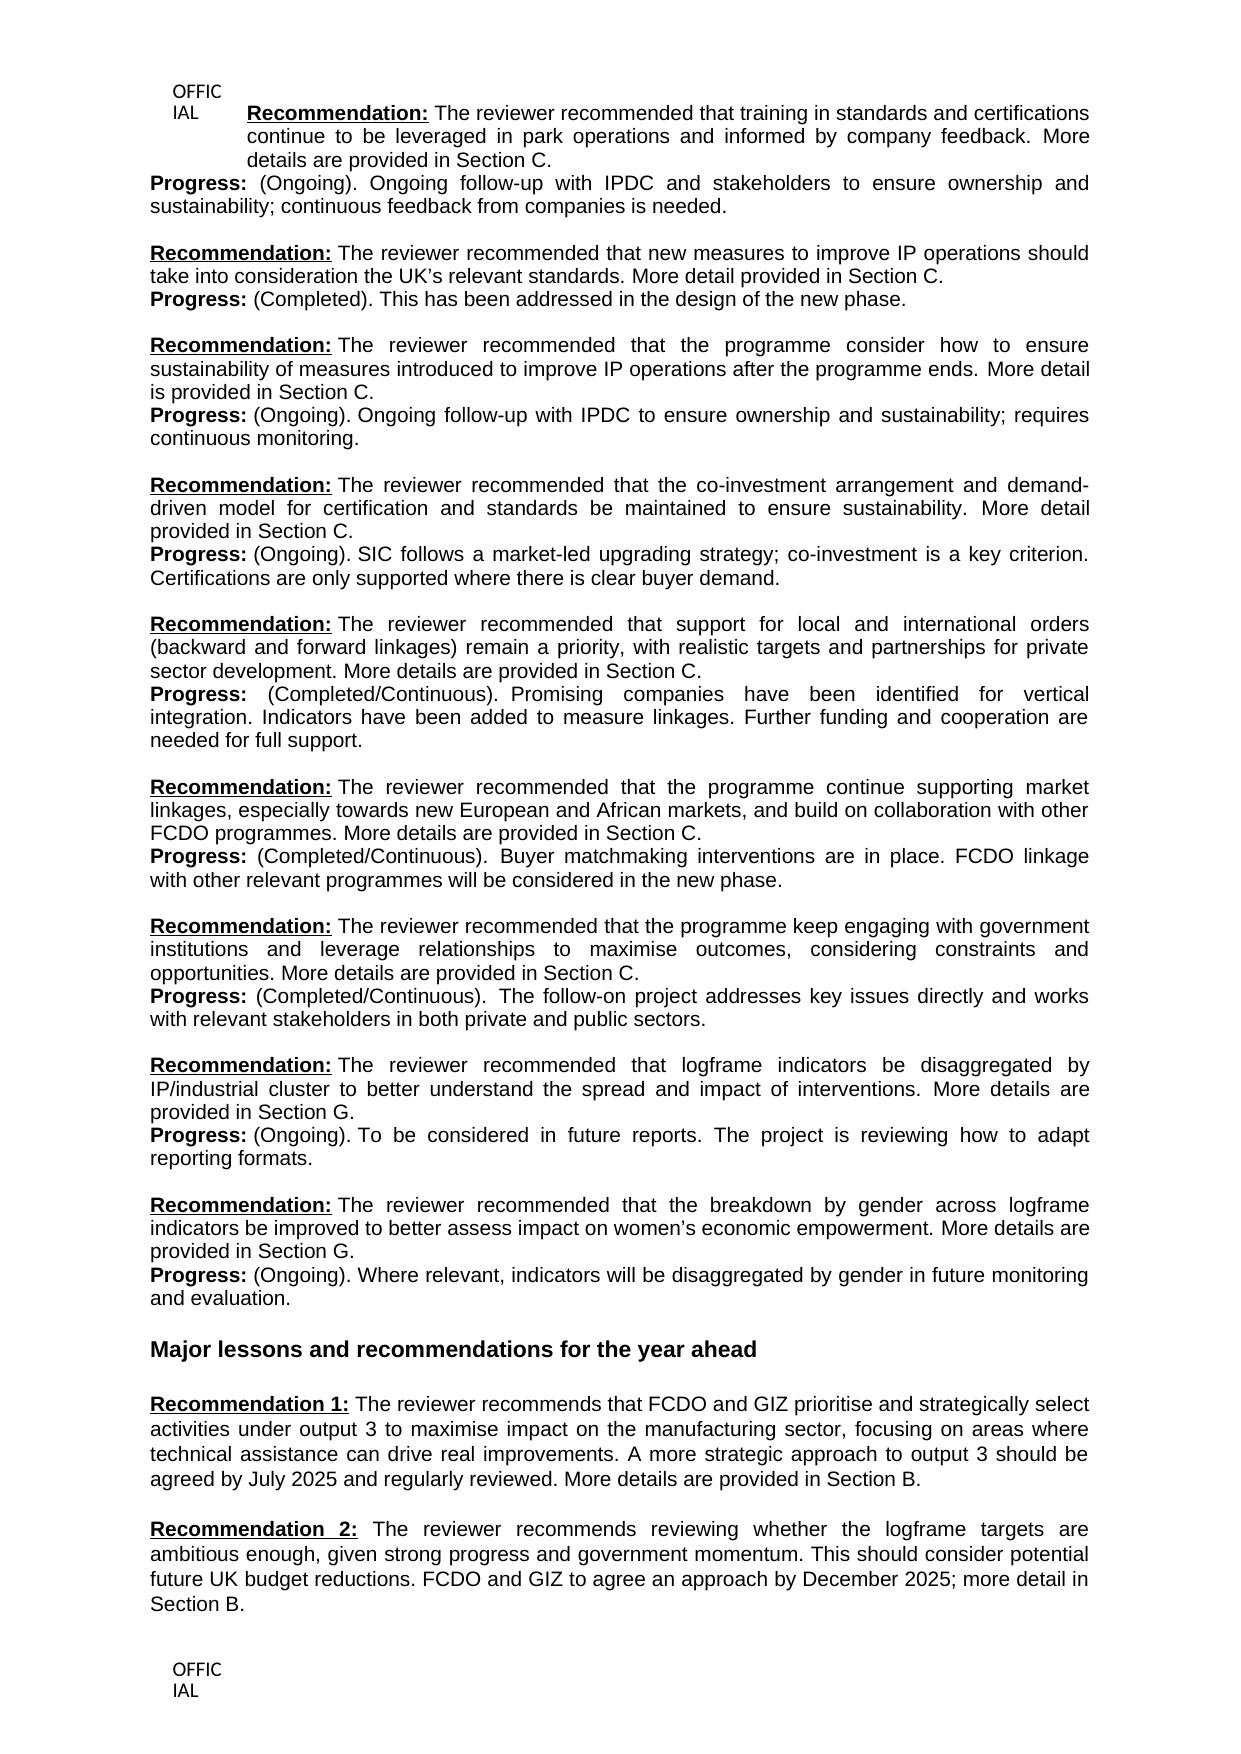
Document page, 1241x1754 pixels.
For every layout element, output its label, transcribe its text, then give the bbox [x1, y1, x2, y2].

text Progress: (Ongoing). Ongoing follow-up with IPDC and stakeholders to ensure ownership and sustainability; continuous feedback from companies is needed. [150, 171, 1090, 218]
text Progress: (Completed/Continuous). Promising companies have been identified for vertical integration. Indicators have been added to measure linkages. Further funding and cooperation are needed for full support. [150, 682, 1090, 752]
text Progress: (Completed/Continuous). The follow-on project addresses key issues directly and works with relevant stakeholders in both private and public sectors. [150, 984, 1090, 1031]
text Recommendation: The reviewer recommended that support for local and international orders (backward and forward linkages) remain a priority, with realistic targets and partnerships for private sector development. More details are provided in Section C. [150, 613, 1090, 682]
text Recommendation 2: The reviewer recommends reviewing whether the logframe targets are ambitious enough, given strong progress and government momentum. This should consider potential future UK budget reductions. FCDO and GIZ to agree an approach by December 2025; more detail in Section B. [150, 1517, 1090, 1616]
text Recommendation: The reviewer recommended that logframe indicators be disaggregated by IP/industrial cluster to better understand the spread and impact of interventions. More details are provided in Section G. [150, 1054, 1090, 1124]
text Major lessons and recommendations for the year ahead [150, 1337, 1090, 1363]
text Progress: (Completed/Continuous). Buyer matchmaking interventions are in place. FCDO linkage with other relevant programmes will be considered in the new phase. [150, 845, 1090, 891]
text Recommendation: The reviewer recommended that the programme keep engaging with government institutions and leverage relationships to maximise outcomes, considering constraints and opportunities. More details are provided in Section C. [150, 915, 1090, 984]
text Progress: (Ongoing). Where relevant, indicators will be disaggregated by gender in future monitoring and evaluation. [150, 1263, 1090, 1309]
text Recommendation: The reviewer recommended that the breakdown by gender across logframe indicators be improved to better assess impact on women’s economic empowerment. More details are provided in Section G. [150, 1193, 1090, 1263]
text Progress: (Ongoing). SIC follows a market-led upgrading strategy; co-investment is a key criterion. Certifications are only supported where there is clear buyer demand. [150, 543, 1090, 589]
text Progress: (Completed). This has been addressed in the design of the new phase. [150, 287, 1090, 311]
text Recommendation: The reviewer recommended that the co-investment arrangement and demand-driven model for certification and standards be maintained to ensure sustainability. More detail provided in Section C. [150, 473, 1090, 543]
text Recommendation: The reviewer recommended that the programme consider how to ensure sustainability of measures introduced to improve IP operations after the programme ends. More detail is provided in Section C. [150, 334, 1090, 404]
text Recommendation 1: The reviewer recommends that FCDO and GIZ prioritise and strategically select activities under output 3 to maximise impact on the manufacturing sector, focusing on areas where technical assistance can drive real improvements. A more strategic approach to output 3 should be agreed by July 2025 and regularly reviewed. More details are provided in Section B. [150, 1392, 1090, 1491]
text Progress: (Ongoing). Ongoing follow-up with IPDC to ensure ownership and sustainability; requires continuous monitoring. [150, 404, 1090, 450]
text Recommendation: The reviewer recommended that training in standards and certifications continue to be leveraged in park operations and informed by company feedback. More details are provided in Section C. [150, 102, 1090, 171]
text Recommendation: The reviewer recommended that new measures to improve IP operations should take into consideration the UK’s relevant standards. More detail provided in Section C. [150, 241, 1090, 287]
text Progress: (Ongoing). To be considered in future reports. The project is reviewing how to adapt reporting formats. [150, 1124, 1090, 1170]
text Recommendation: The reviewer recommended that the programme continue supporting market linkages, especially towards new European and African markets, and build on collaboration with other FCDO programmes. More details are provided in Section C. [150, 775, 1090, 845]
